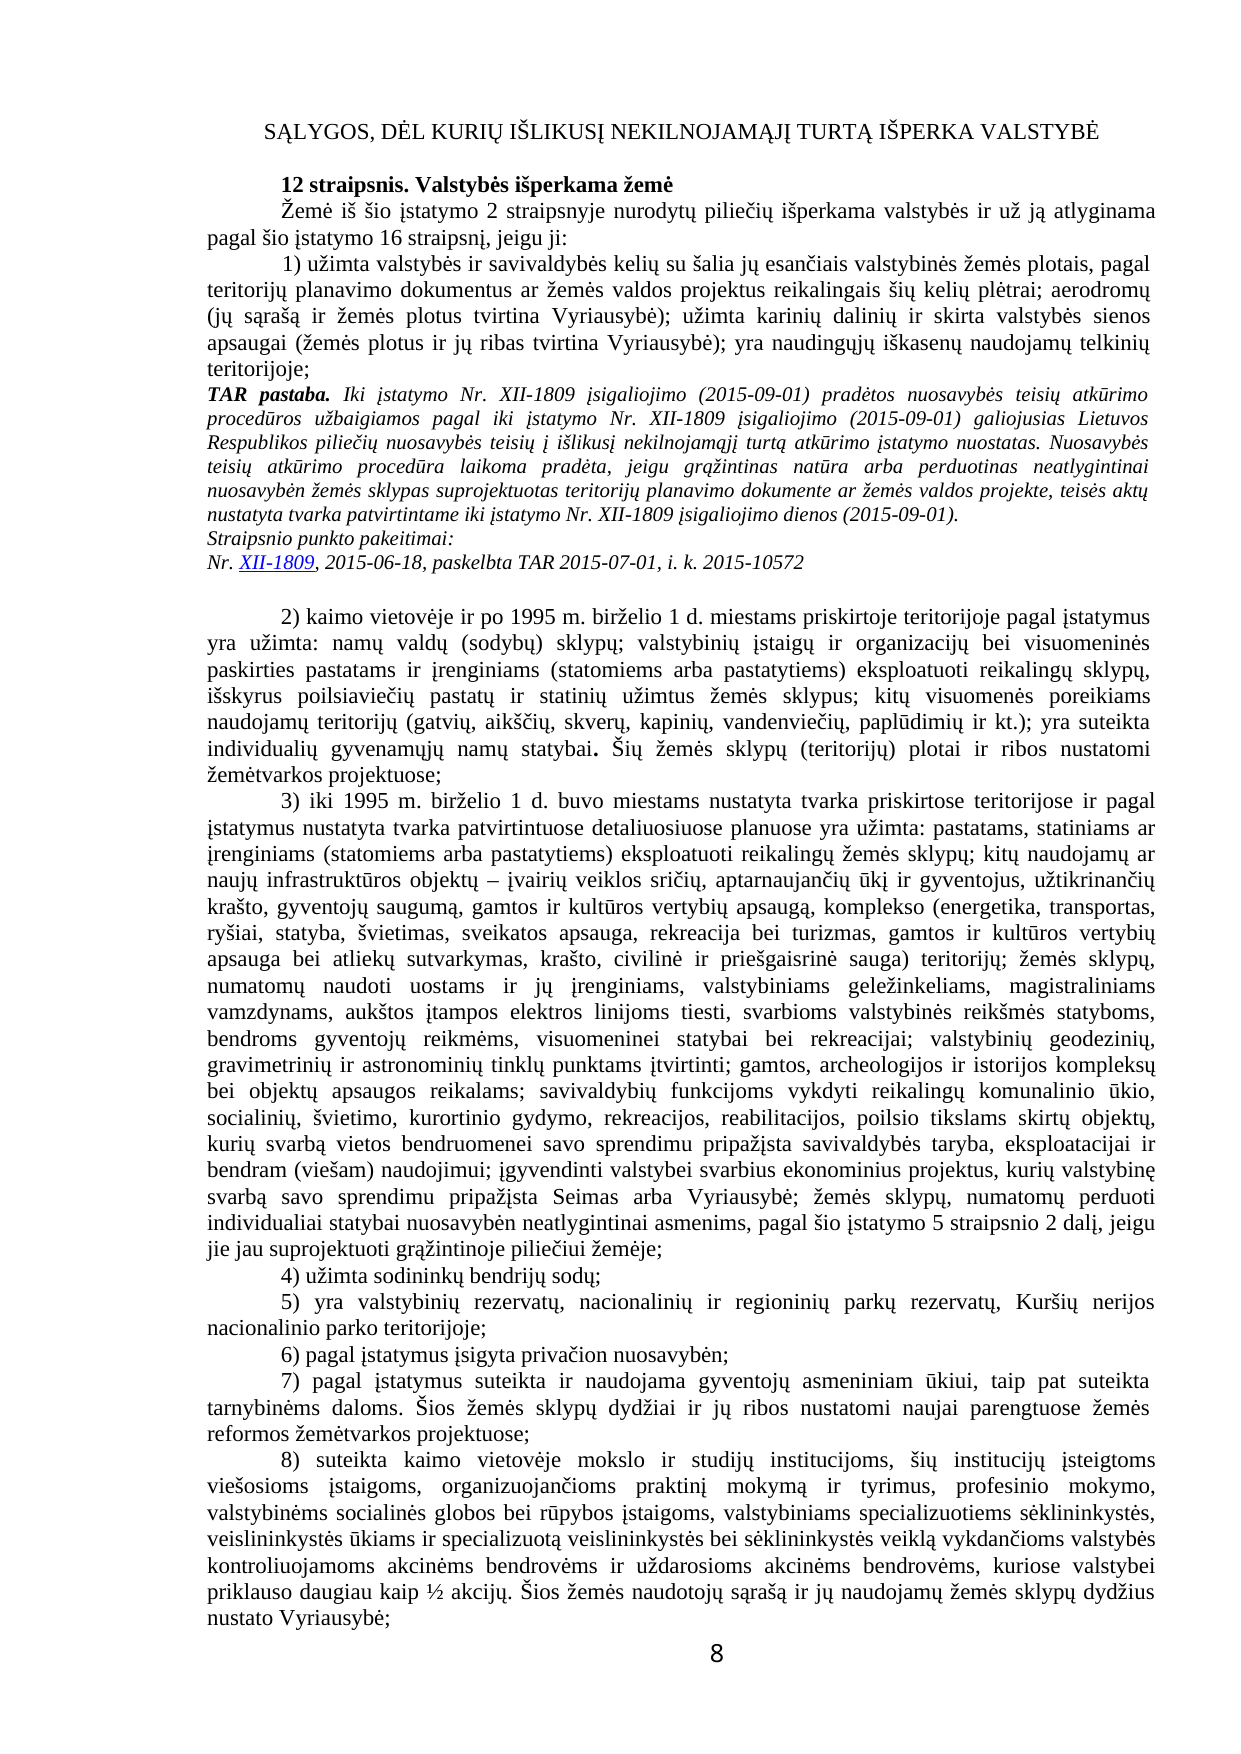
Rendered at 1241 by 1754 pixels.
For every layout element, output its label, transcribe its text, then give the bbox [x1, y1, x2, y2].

text SĄLYGOS, DĖL KURIŲ IŠLIKUSĮ NEKILNOJAMĄJĮ TURTĄ IŠPERKA VALSTYBĖ [207, 118, 1157, 144]
text Straipsnio punkto pakeitimai: [207, 526, 1152, 550]
text 1) užimta valstybės ir savivaldybės kelių su šalia jų esančiais valstybinės žemės plotais, pagal teritorijų planavimo dokumentus ar žemės valdos projektus reikalingais šių kelių plėtrai; aerodromų (jų sąrašą ir žemės plotus tvirtina Vyriausybė); užimta karinių dalinių ir skirta valstybės sienos apsaugai (žemės plotus ir jų ribas tvirtina Vyriausybė); yra naudingųjų iškasenų naudojamų telkinių teritorijoje; [207, 250, 1152, 382]
text 2) kaimo vietovėje ir po 1995 m. birželio 1 d. miestams priskirtoje teritorijoje pagal įstatymus yra užimta: namų valdų (sodybų) sklypų; valstybinių įstaigų ir organizacijų bei visuomeninės paskirties pastatams ir įrenginiams (statomiems arba pastatytiems) eksploatuoti reikalingų sklypų, išskyrus poilsiaviečių pastatų ir statinių užimtus žemės sklypus; kitų visuomenės poreikiams naudojamų teritorijų (gatvių, aikščių, skverų, kapinių, vandenviečių, paplūdimių ir kt.); yra suteikta individualių gyvenamųjų namų statybai. Šių žemės sklypų (teritorijų) plotai ir ribos nustatomi žemėtvarkos projektuose; [207, 603, 1152, 787]
text 5) yra valstybinių rezervatų, nacionalinių ir regioninių parkų rezervatų, Kuršių nerijos nacionalinio parko teritorijoje; [207, 1288, 1157, 1341]
text 7) pagal įstatymus suteikta ir naudojama gyventojų asmeniniam ūkiui, taip pat suteikta tarnybinėms daloms. Šios žemės sklypų dydžiai ir jų ribos nustatomi naujai parengtuose žemės reformos žemėtvarkos projektuose; [207, 1367, 1152, 1446]
text 12 straipsnis. Valstybės išperkama žemė [207, 171, 1157, 197]
text 6) pagal įstatymus įsigyta privačion nuosavybėn; [207, 1341, 1157, 1367]
text Žemė iš šio įstatymo 2 straipsnyje nurodytų piliečių išperkama valstybės ir už ją atlyginama pagal šio įstatymo 16 straipsnį, jeigu ji: [207, 197, 1157, 250]
text TAR pastaba. Iki įstatymo Nr. XII-1809 įsigaliojimo (2015-09-01) pradėtos nuosavybės teisių atkūrimo procedūros užbaigiamos pagal iki įstatymo Nr. XII-1809 įsigaliojimo (2015-09-01) galiojusias Lietuvos Respublikos piliečių nuosavybės teisių į išlikusį nekilnojamąjį turtą atkūrimo įstatymo nuostatas. Nuosavybės teisių atkūrimo procedūra laikoma pradėta, jeigu grąžintinas natūra arba perduotinas neatlygintinai nuosavybėn žemės sklypas suprojektuotas teritorijų planavimo dokumente ar žemės valdos projekte, teisės aktų nustatyta tvarka patvirtintame iki įstatymo Nr. XII-1809 įsigaliojimo dienos (2015-09-01). [207, 382, 1152, 526]
text Nr. XII-1809, 2015-06-18, paskelbta TAR 2015-07-01, i. k. 2015-10572 [207, 550, 1152, 574]
text 3) iki 1995 m. birželio 1 d. buvo miestams nustatyta tvarka priskirtose teritorijose ir pagal įstatymus nustatyta tvarka patvirtintuose detaliuosiuose planuose yra užimta: pastatams, statiniams ar įrenginiams (statomiems arba pastatytiems) eksploatuoti reikalingų žemės sklypų; kitų naudojamų ar naujų infrastruktūros objektų – įvairių veiklos sričių, aptarnaujančių ūkį ir gyventojus, užtikrinančių krašto, gyventojų saugumą, gamtos ir kultūros vertybių apsaugą, komplekso (energetika, transportas, ryšiai, statyba, švietimas, sveikatos apsauga, rekreacija bei turizmas, gamtos ir kultūros vertybių apsauga bei atliekų sutvarkymas, krašto, civilinė ir priešgaisrinė sauga) teritorijų; žemės sklypų, numatomų naudoti uostams ir jų įrenginiams, valstybiniams geležinkeliams, magistraliniams vamzdynams, aukštos įtampos elektros linijoms tiesti, svarbioms valstybinės reikšmės statyboms, bendroms gyventojų reikmėms, visuomeninei statybai bei rekreacijai; valstybinių geodezinių, gravimetrinių ir astronominių tinklų punktams įtvirtinti; gamtos, archeologijos ir istorijos kompleksų bei objektų apsaugos reikalams; savivaldybių funkcijoms vykdyti reikalingų komunalinio ūkio, socialinių, švietimo, kurortinio gydymo, rekreacijos, reabilitacijos, poilsio tikslams skirtų objektų, kurių svarbą vietos bendruomenei savo sprendimu pripažįsta savivaldybės taryba, eksploatacijai ir bendram (viešam) naudojimui; įgyvendinti valstybei svarbius ekonominius projektus, kurių valstybinę svarbą savo sprendimu pripažįsta Seimas arba Vyriausybė; žemės sklypų, numatomų perduoti individualiai statybai nuosavybėn neatlygintinai asmenims, pagal šio įstatymo 5 straipsnio 2 dalį, jeigu jie jau suprojektuoti grąžintinoje piliečiui žemėje; [207, 787, 1157, 1262]
text 8) suteikta kaimo vietovėje mokslo ir studijų institucijoms, šių institucijų įsteigtoms viešosioms įstaigoms, organizuojančioms praktinį mokymą ir tyrimus, profesinio mokymo, valstybinėms socialinės globos bei rūpybos įstaigoms, valstybiniams specializuotiems sėklininkystės, veislininkystės ūkiams ir specializuotą veislininkystės bei sėklininkystės veiklą vykdančioms valstybės kontroliuojamoms akcinėms bendrovėms ir uždarosioms akcinėms bendrovėms, kuriose valstybei priklauso daugiau kaip ½ akcijų. Šios žemės naudotojų sąrašą ir jų naudojamų žemės sklypų dydžius nustato Vyriausybė; [207, 1446, 1157, 1631]
text 4) užimta sodininkų bendrijų sodų; [207, 1262, 1157, 1288]
